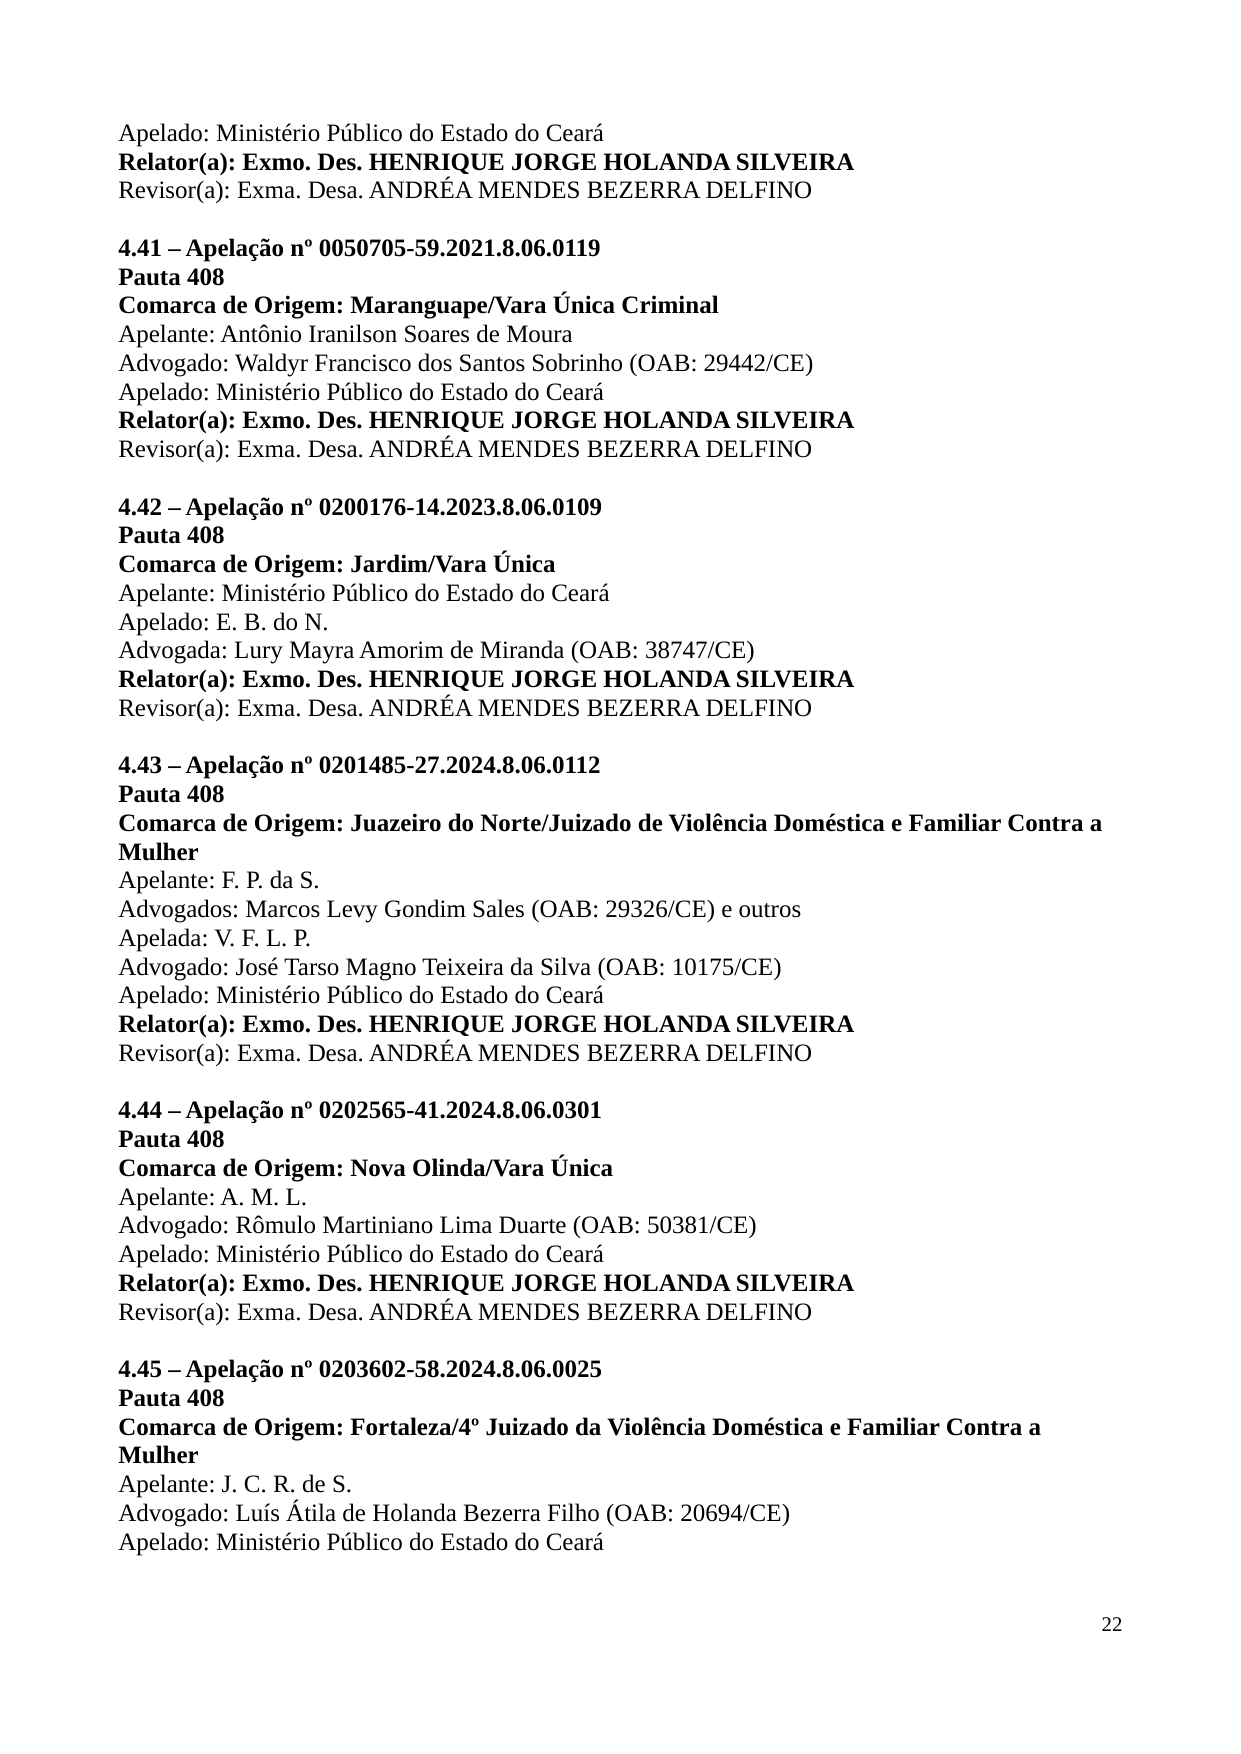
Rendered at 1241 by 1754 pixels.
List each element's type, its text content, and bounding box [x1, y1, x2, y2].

text Advogado: Rômulo Martiniano Lima Duarte (OAB: 50381/CE) [118, 1211, 1122, 1239]
text Pauta 408 [118, 1124, 1122, 1153]
text Pauta 408 [118, 1383, 1122, 1412]
text Revisor(a): Exma. Desa. ANDRÉA MENDES BEZERRA DELFINO [118, 176, 1122, 204]
text Advogado: Luís Átila de Holanda Bezerra Filho (OAB: 20694/CE) [118, 1498, 1122, 1527]
text Advogado: Waldyr Francisco dos Santos Sobrinho (OAB: 29442/CE) [118, 348, 1122, 377]
text Advogados: Marcos Levy Gondim Sales (OAB: 29326/CE) e outros [118, 894, 1122, 923]
text 4.42 – Apelação nº 0200176-14.2023.8.06.0109 [118, 492, 1122, 521]
text Comarca de Origem: Jardim/Vara Única [118, 549, 1122, 578]
text Apelado: Ministério Público do Estado do Ceará [118, 377, 1122, 406]
text Apelado: Ministério Público do Estado do Ceará [118, 981, 1122, 1009]
text Relator(a): Exmo. Des. HENRIQUE JORGE HOLANDA SILVEIRA [118, 1009, 1122, 1038]
text Revisor(a): Exma. Desa. ANDRÉA MENDES BEZERRA DELFINO [118, 1038, 1122, 1067]
text Revisor(a): Exma. Desa. ANDRÉA MENDES BEZERRA DELFINO [118, 693, 1122, 722]
text Apelante: A. M. L. [118, 1182, 1122, 1211]
text Advogado: José Tarso Magno Teixeira da Silva (OAB: 10175/CE) [118, 952, 1122, 981]
text Relator(a): Exmo. Des. HENRIQUE JORGE HOLANDA SILVEIRA [118, 147, 1122, 176]
text Revisor(a): Exma. Desa. ANDRÉA MENDES BEZERRA DELFINO [118, 1297, 1122, 1326]
text Apelado: E. B. do N. [118, 607, 1122, 636]
text Comarca de Origem: Fortaleza/4º Juizado da Violência Doméstica e Familiar Contra a Mulher [118, 1412, 1122, 1469]
text Relator(a): Exmo. Des. HENRIQUE JORGE HOLANDA SILVEIRA [118, 664, 1122, 693]
text 4.45 – Apelação nº 0203602-58.2024.8.06.0025 [118, 1354, 1122, 1383]
text Comarca de Origem: Nova Olinda/Vara Única [118, 1153, 1122, 1182]
text Apelada: V. F. L. P. [118, 923, 1122, 952]
text Apelado: Ministério Público do Estado do Ceará [118, 1527, 1122, 1556]
text Pauta 408 [118, 779, 1122, 808]
text Apelante: Ministério Público do Estado do Ceará [118, 578, 1122, 607]
text Pauta 408 [118, 262, 1122, 291]
text Apelado: Ministério Público do Estado do Ceará [118, 1239, 1122, 1268]
text Advogada: Lury Mayra Amorim de Miranda (OAB: 38747/CE) [118, 636, 1122, 664]
text 4.44 – Apelação nº 0202565-41.2024.8.06.0301 [118, 1096, 1122, 1124]
text Apelante: J. C. R. de S. [118, 1469, 1122, 1498]
text Apelante: Antônio Iranilson Soares de Moura [118, 319, 1122, 348]
text Comarca de Origem: Juazeiro do Norte/Juizado de Violência Doméstica e Familiar Contra a Mulher [118, 808, 1122, 866]
text Pauta 408 [118, 521, 1122, 549]
text 4.41 – Apelação nº 0050705-59.2021.8.06.0119 [118, 233, 1122, 262]
text Apelante: F. P. da S. [118, 866, 1122, 894]
text Relator(a): Exmo. Des. HENRIQUE JORGE HOLANDA SILVEIRA [118, 1268, 1122, 1297]
text Relator(a): Exmo. Des. HENRIQUE JORGE HOLANDA SILVEIRA [118, 406, 1122, 434]
text Comarca de Origem: Maranguape/Vara Única Criminal [118, 291, 1122, 319]
text 4.43 – Apelação nº 0201485-27.2024.8.06.0112 [118, 751, 1122, 779]
text Apelado: Ministério Público do Estado do Ceará [118, 118, 1122, 147]
text Revisor(a): Exma. Desa. ANDRÉA MENDES BEZERRA DELFINO [118, 434, 1122, 463]
